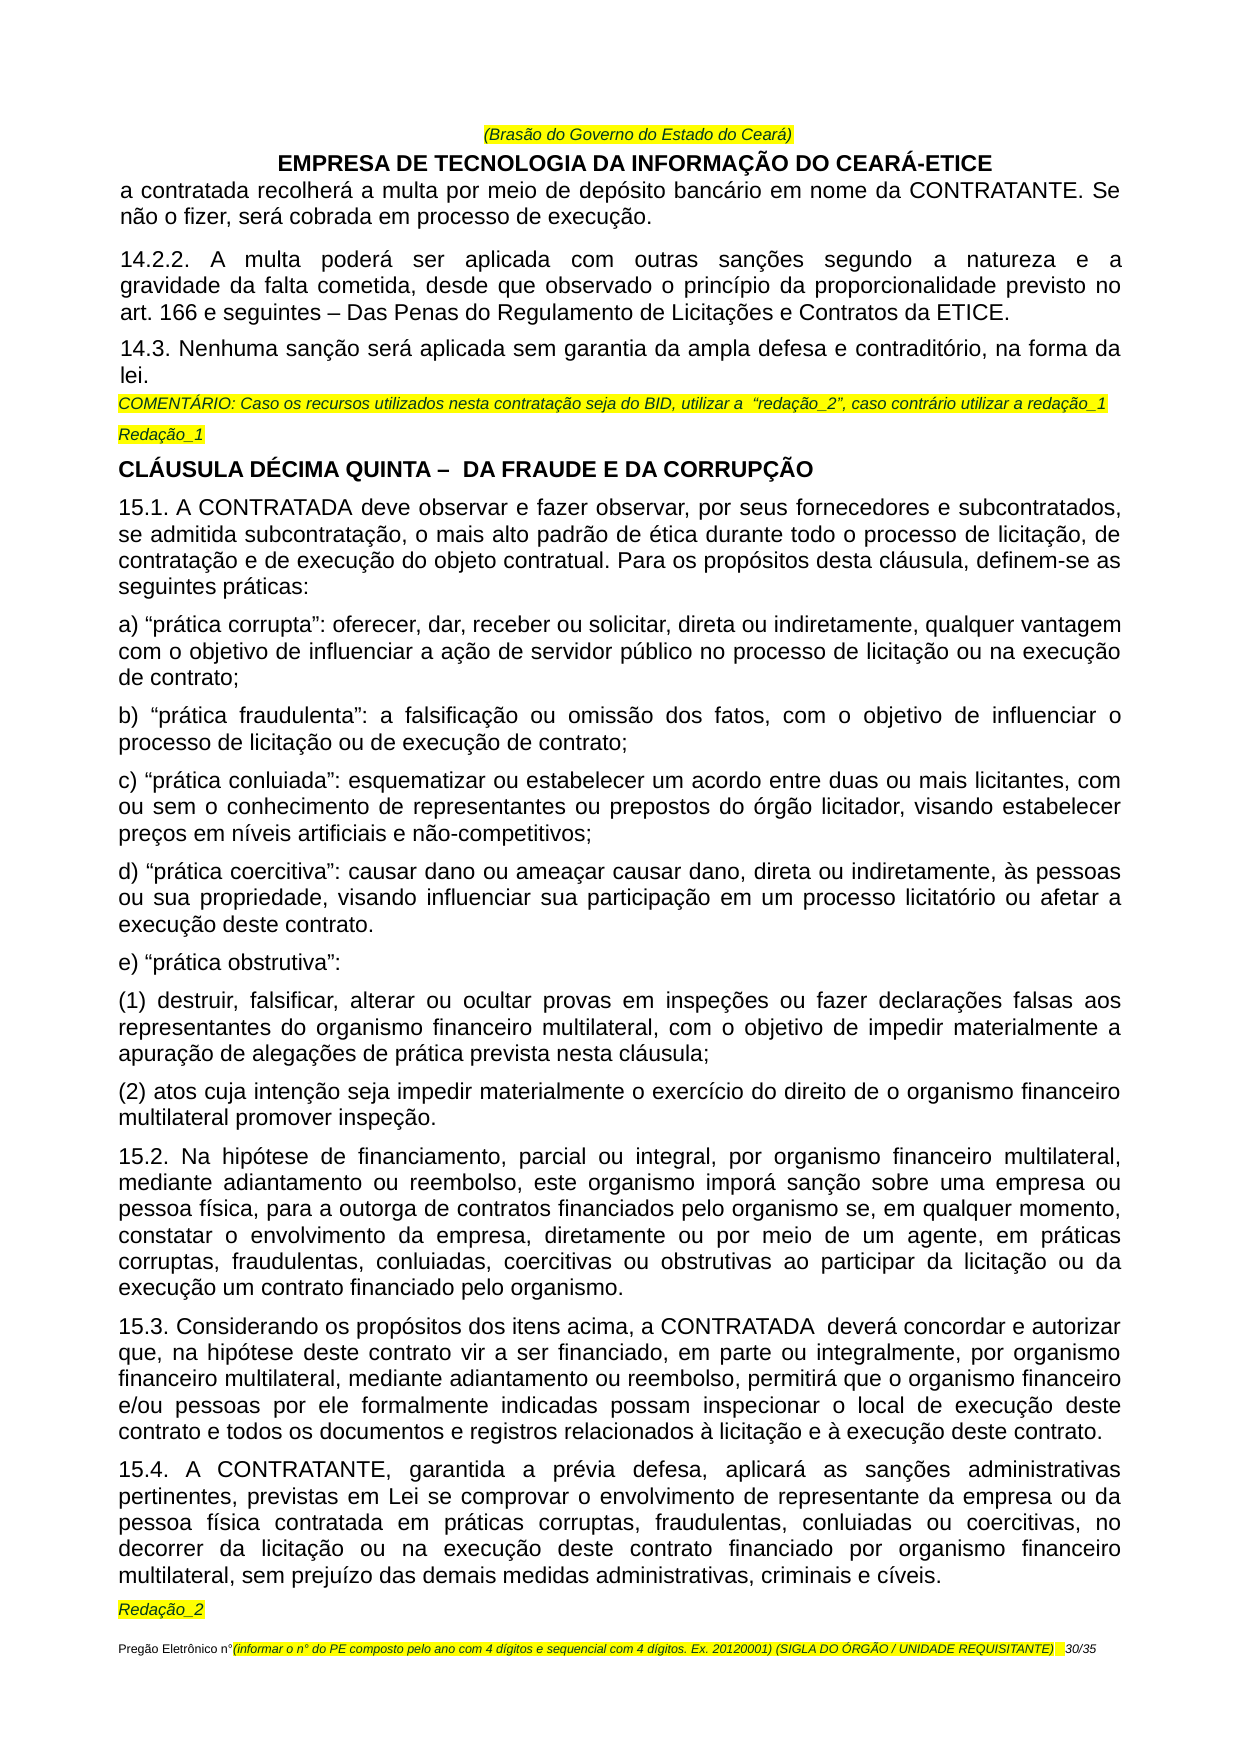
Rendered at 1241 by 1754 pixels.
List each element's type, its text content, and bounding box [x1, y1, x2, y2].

text e) “prática obstrutiva”: [118, 949, 1122, 975]
text Redação_1 [118, 425, 1123, 444]
text (1) destruir, falsificar, alterar ou ocultar provas em inspeções ou fazer declarações falsas aos representantes do organismo financeiro multilateral, com o objetivo de impedir materialmente a apuração de alegações de prática prevista nesta cláusula; [118, 987, 1122, 1066]
text 15.1. A CONTRATADA deve observar e fazer observar, por seus fornecedores e subcontratados, se admitida subcontratação, o mais alto padrão de ética durante todo o processo de licitação, de contratação e de execução do objeto contratual. Para os propósitos desta cláusula, definem-se as seguintes práticas: [118, 494, 1122, 599]
text 14.3. Nenhuma sanção será aplicada sem garantia da ampla defesa e contraditório, na forma da lei. [120, 335, 1122, 388]
text b) “prática fraudulenta”: a falsificação ou omissão dos fatos, com o objetivo de influenciar o processo de licitação ou de execução de contrato; [118, 702, 1122, 755]
text a) “prática corrupta”: oferecer, dar, receber ou solicitar, direta ou indiretamente, qualquer vantagem com o objetivo de influenciar a ação de servidor público no processo de licitação ou na execução de contrato; [118, 611, 1122, 691]
text 14.2.2. A multa poderá ser aplicada com outras sanções segundo a natureza e a gravidade da falta cometida, desde que observado o princípio da proporcionalidade previsto no art. 166 e seguintes – Das Penas do Regulamento de Licitações e Contratos da ETICE. [120, 246, 1122, 325]
text d) “prática coercitiva”: causar dano ou ameaçar causar dano, direta ou indiretamente, às pessoas ou sua propriedade, visando influenciar sua participação em um processo licitatório ou afetar a execução deste contrato. [118, 858, 1122, 937]
text 15.3. Considerando os propósitos dos itens acima, a CONTRATADA deverá concordar e autorizar que, na hipótese deste contrato vir a ser financiado, em parte ou integralmente, por organismo financeiro multilateral, mediante adiantamento ou reembolso, permitirá que o organismo financeiro e/ou pessoas por ele formalmente indicadas possam inspecionar o local de execução deste contrato e todos os documentos e registros relacionados à licitação e à execução deste contrato. [118, 1313, 1122, 1444]
text c) “prática conluiada”: esquematizar ou estabelecer um acordo entre duas ou mais licitantes, com ou sem o conhecimento de representantes ou prepostos do órgão licitador, visando estabelecer preços em níveis artificiais e não-competitivos; [118, 767, 1122, 846]
text Redação_2 [118, 1600, 1123, 1619]
text a contratada recolherá a multa por meio de depósito bancário em nome da CONTRATANTE. Se não o fizer, será cobrada em processo de execução. [120, 177, 1122, 229]
text 15.2. Na hipótese de financiamento, parcial ou integral, por organismo financeiro multilateral, mediante adiantamento ou reembolso, este organismo imporá sanção sobre uma empresa ou pessoa física, para a outorga de contratos financiados pelo organismo se, em qualquer momento, constatar o envolvimento da empresa, diretamente ou por meio de um agente, em práticas corruptas, fraudulentas, conluiadas, coercitivas ou obstrutivas ao participar da licitação ou da execução um contrato financiado pelo organismo. [118, 1143, 1122, 1301]
text (2) atos cuja intenção seja impedir materialmente o exercício do direito de o organismo financeiro multilateral promover inspeção. [118, 1078, 1122, 1131]
text COMENTÁRIO: Caso os recursos utilizados nesta contratação seja do BID, utilizar a “redação_2”, caso contrário utilizar a redação_1 [118, 394, 1122, 413]
text CLÁUSULA DÉCIMA QUINTA – DA FRAUDE E DA CORRUPÇÃO [118, 456, 1122, 482]
text 15.4. A CONTRATANTE, garantida a prévia defesa, aplicará as sanções administrativas pertinentes, previstas em Lei se comprovar o envolvimento de representante da empresa ou da pessoa física contratada em práticas corruptas, fraudulentas, conluiadas ou coercitivas, no decorrer da licitação ou na execução deste contrato financiado por organismo financeiro multilateral, sem prejuízo das demais medidas administrativas, criminais e cíveis. [118, 1456, 1122, 1588]
